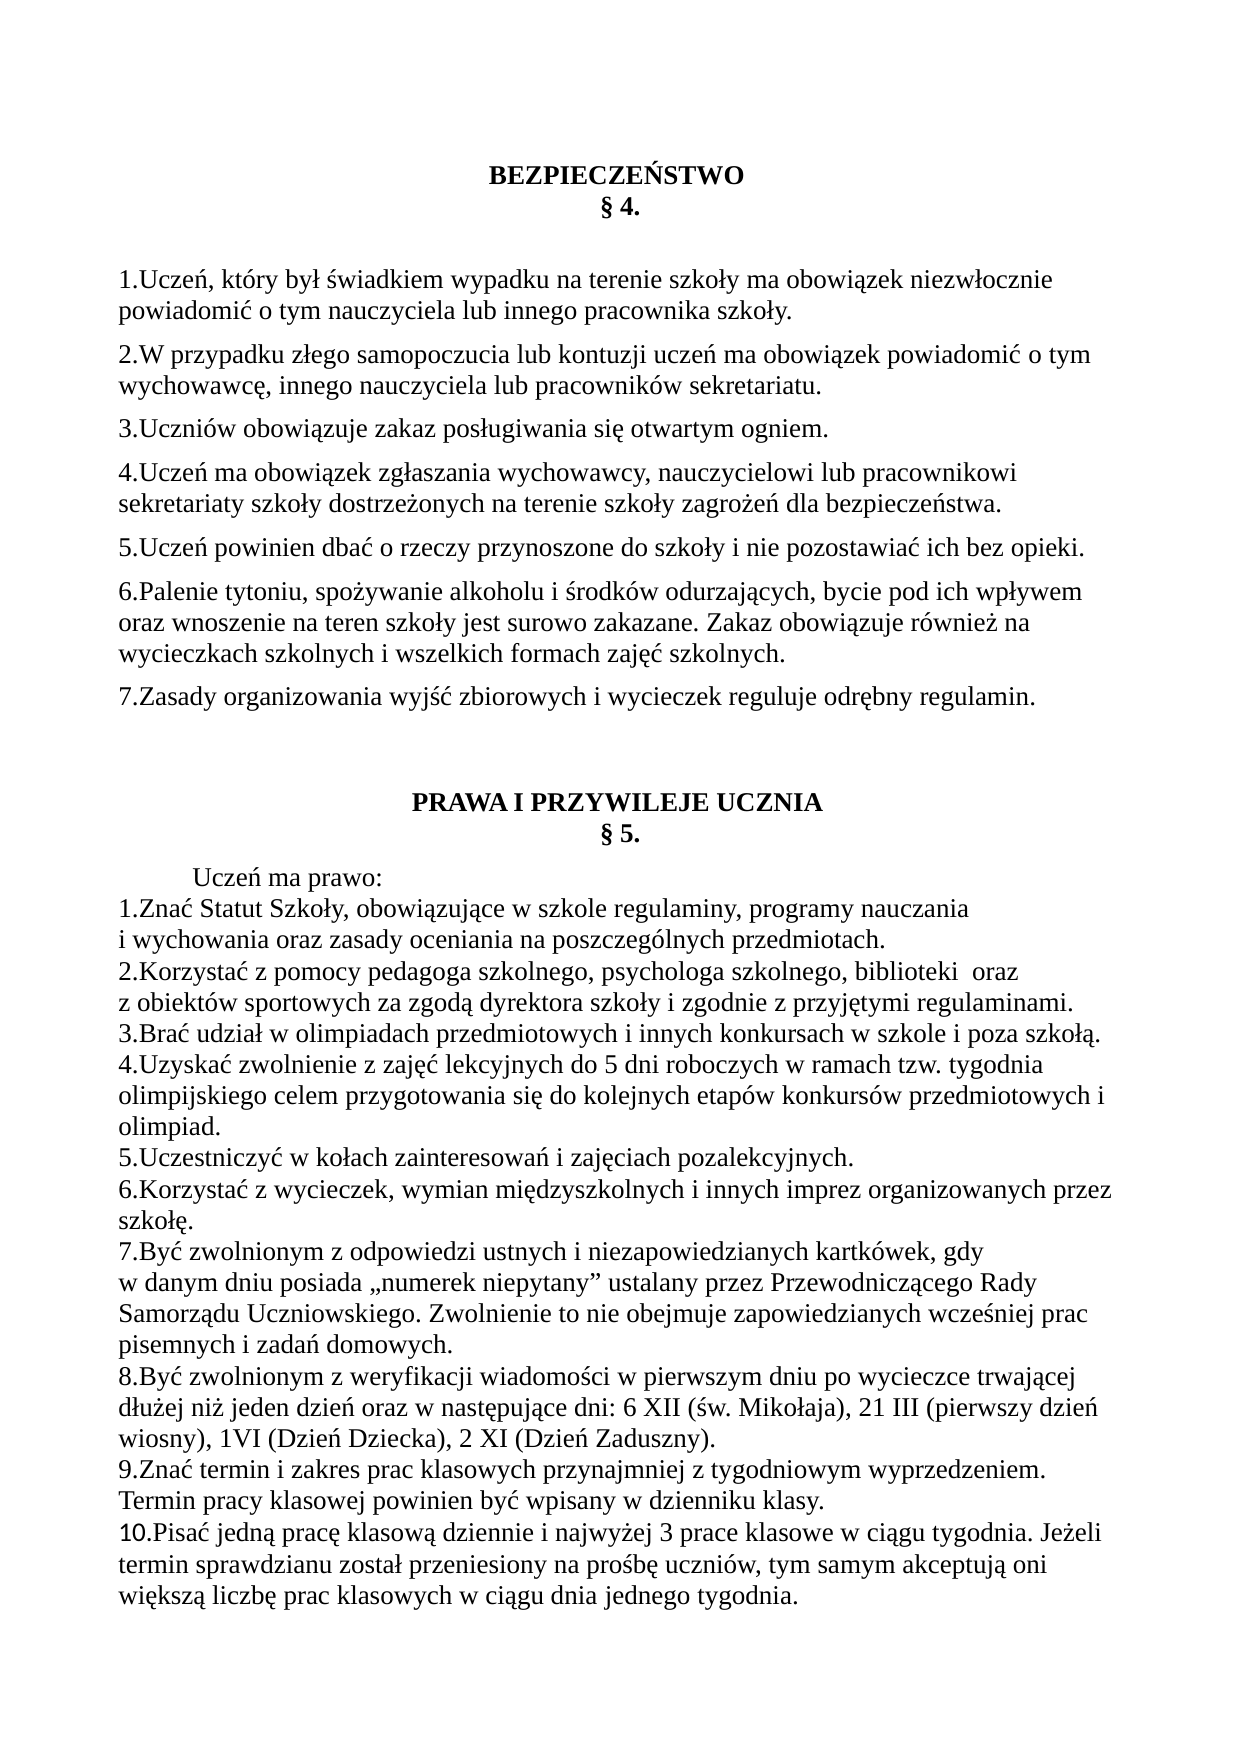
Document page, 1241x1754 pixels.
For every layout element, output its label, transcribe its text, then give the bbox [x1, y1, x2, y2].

list Być zwolnionym z odpowiedzi ustnych i niezapowiedzianych kartkówek, gdy [118, 1235, 1122, 1266]
list Uczeń ma obowiązek zgłaszania wychowawcy, nauczycielowi lub pracownikowi sekretariaty szkoły dostrzeżonych na terenie szkoły zagrożeń dla bezpieczeństwa. [118, 456, 1122, 518]
list Uczniów obowiązuje zakaz posługiwania się otwartym ogniem. [118, 412, 1122, 444]
list Uczeń powinien dbać o rzeczy przynoszone do szkoły i nie pozostawiać ich bez opieki. [118, 531, 1122, 562]
list Być zwolnionym z weryfikacji wiadomości w pierwszym dniu po wycieczce trwającej dłużej niż jeden dzień oraz w następujące dni: 6 XII (św. Mikołaja), 21 III (pierwszy dzień wiosny), 1VI (Dzień Dziecka), 2 XI (Dzień Zaduszny). [118, 1359, 1122, 1453]
list Pisać jedną pracę klasową dziennie i najwyżej 3 prace klasowe w ciągu tygodnia. Jeżeli termin sprawdzianu został przeniesiony na prośbę uczniów, tym samym akceptują oni większą liczbę prac klasowych w ciągu dnia jednego tygodnia. [118, 1515, 1122, 1611]
text Uczeń ma prawo: [118, 861, 1122, 892]
list Znać termin i zakres prac klasowych przynajmniej z tygodniowym wyprzedzeniem. Termin pracy klasowej powinien być wpisany w dzienniku klasy. [118, 1453, 1122, 1515]
text z obiektów sportowych za zgodą dyrektora szkoły i zgodnie z przyjętymi regulaminami. [118, 986, 1122, 1017]
text BEZPIECZEŃSTWO § 4. [118, 159, 1122, 250]
list Korzystać z pomocy pedagoga szkolnego, psychologa szkolnego, biblioteki oraz [118, 955, 1122, 986]
list W przypadku złego samopoczucia lub kontuzji uczeń ma obowiązek powiadomić o tym wychowawcę, innego nauczyciela lub pracowników sekretariatu. [118, 338, 1122, 400]
list Uczestniczyć w kołach zainteresowań i zajęciach pozalekcyjnych. [118, 1142, 1122, 1173]
list Zasady organizowania wyjść zbiorowych i wycieczek reguluje odrębny regulamin. [118, 681, 1122, 774]
list Brać udział w olimpiadach przedmiotowych i innych konkursach w szkole i poza szkołą. [118, 1017, 1122, 1048]
text i wychowania oraz zasady oceniania na poszczególnych przedmiotach. [118, 923, 1122, 955]
list Palenie tytoniu, spożywanie alkoholu i środków odurzających, bycie pod ich wpływem oraz wnoszenie na teren szkoły jest surowo zakazane. Zakaz obowiązuje również na wycieczkach szkolnych i wszelkich formach zajęć szkolnych. [118, 574, 1122, 668]
list Znać Statut Szkoły, obowiązujące w szkole regulaminy, programy nauczania [118, 892, 1122, 923]
list Uzyskać zwolnienie z zajęć lekcyjnych do 5 dni roboczych w ramach tzw. tygodnia olimpijskiego celem przygotowania się do kolejnych etapów konkursów przedmiotowych i olimpiad. [118, 1048, 1122, 1142]
list [118, 118, 1122, 147]
list Uczeń, który był świadkiem wypadku na terenie szkoły ma obowiązek niezwłocznie powiadomić o tym nauczyciela lub innego pracownika szkoły. [118, 263, 1122, 325]
text w danym dniu posiada „numerek niepytany” ustalany przez Przewodniczącego Rady Samorządu Uczniowskiego. Zwolnienie to nie obejmuje zapowiedzianych wcześniej prac pisemnych i zadań domowych. [118, 1266, 1122, 1359]
text PRAWA I PRZYWILEJE UCZNIA § 5. [118, 786, 1122, 849]
list Korzystać z wycieczek, wymian międzyszkolnych i innych imprez organizowanych przez szkołę. [118, 1173, 1122, 1235]
